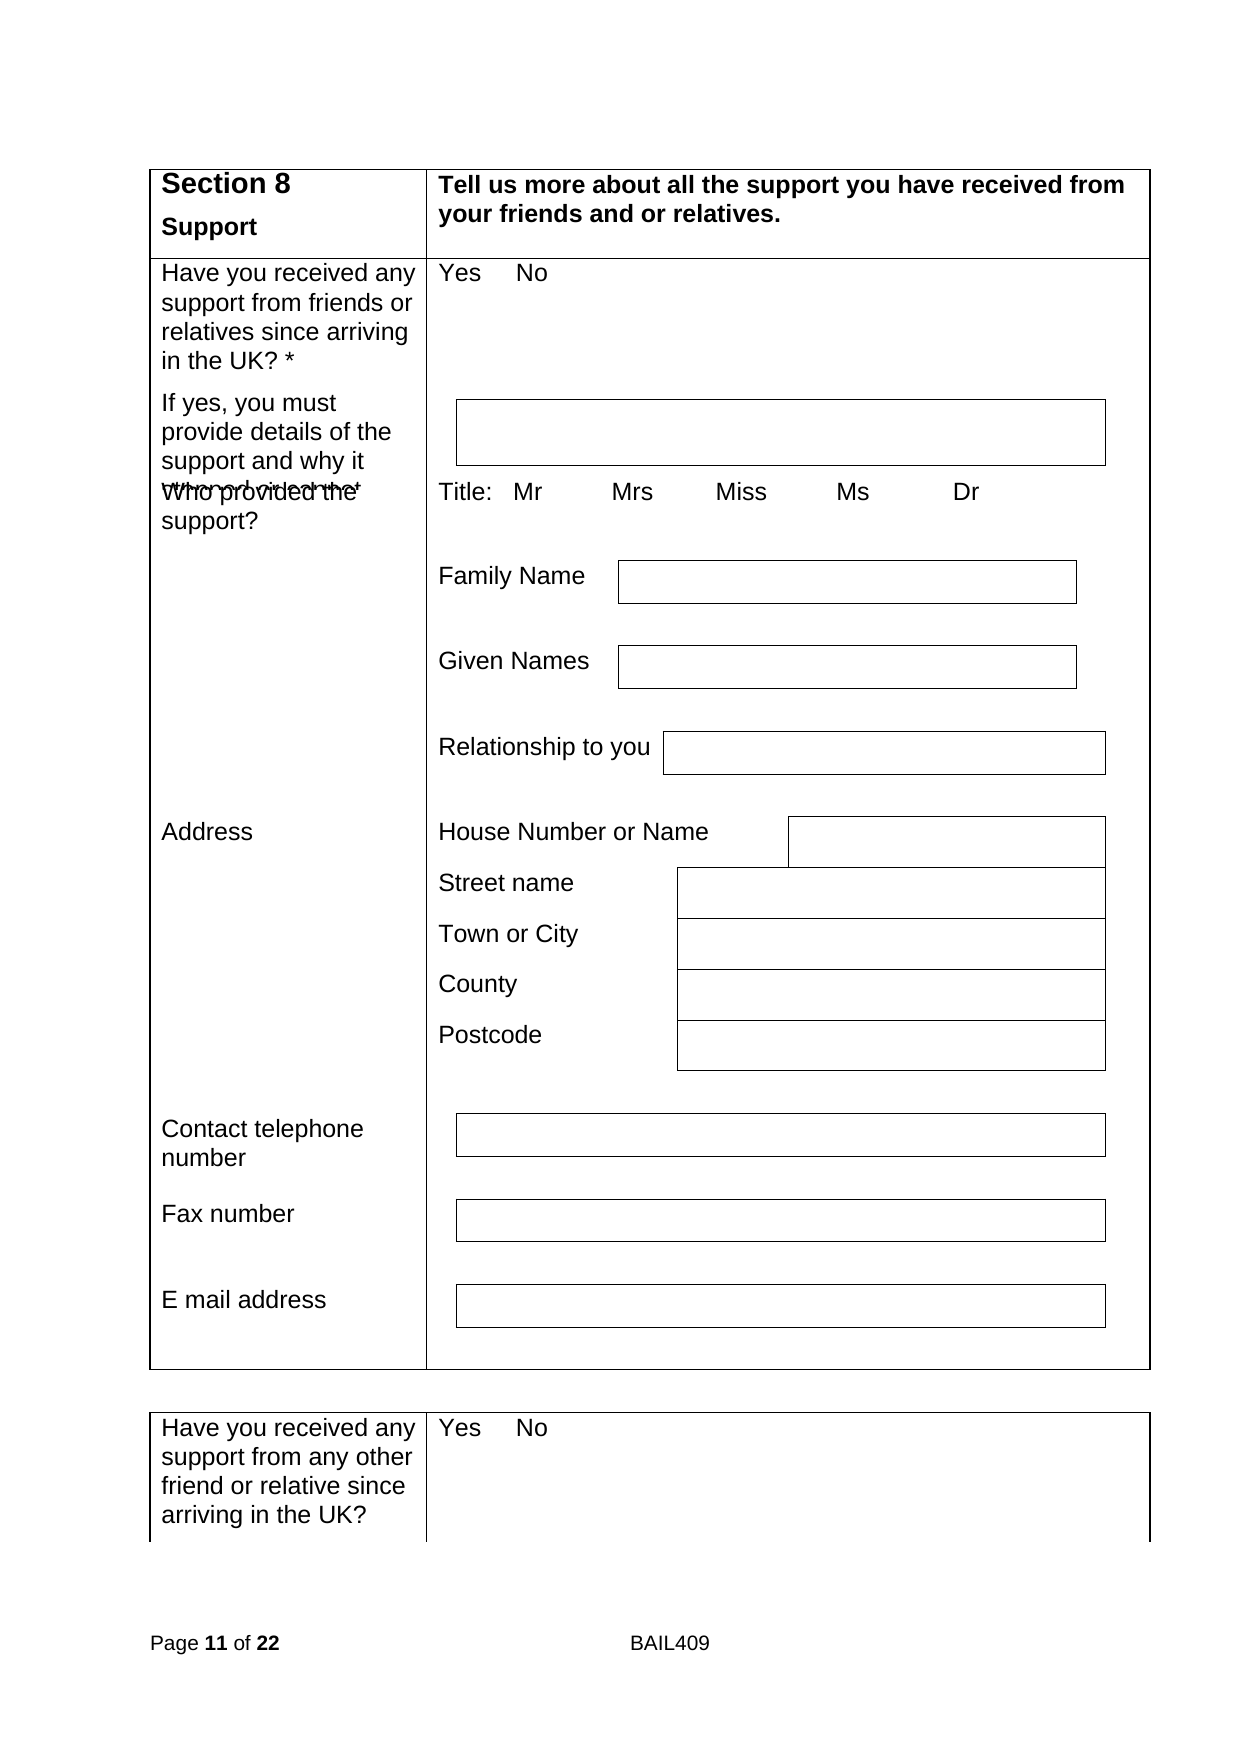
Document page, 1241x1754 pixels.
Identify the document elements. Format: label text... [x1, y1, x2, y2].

table_cell [1106, 465, 1149, 477]
table_cell [1106, 1113, 1149, 1156]
table_cell [457, 1200, 1105, 1241]
table_cell [1106, 1284, 1149, 1327]
table_cell Given Names [427, 645, 618, 688]
table_cell [619, 561, 1076, 603]
table_cell E mail address [151, 1284, 426, 1369]
table_cell [678, 970, 1105, 1019]
table_cell [427, 688, 1149, 731]
table_cell [1106, 1020, 1149, 1070]
table_cell [1106, 816, 1149, 867]
table_cell [456, 388, 1106, 399]
table_cell [678, 868, 1105, 918]
table_cell [1106, 1199, 1149, 1241]
table_cell Postcode [427, 1020, 677, 1070]
table_cell Town or City [427, 918, 677, 969]
table_cell [1106, 918, 1149, 969]
table_cell House Number or Name [427, 816, 788, 867]
table_cell [457, 1285, 1105, 1327]
table_cell [427, 1284, 456, 1327]
table_cell [1106, 969, 1149, 1019]
table_cell [427, 1070, 1149, 1113]
table_cell [427, 1327, 1149, 1369]
table_cell [427, 465, 456, 477]
table_cell [427, 774, 1149, 816]
table_cell [678, 1021, 1105, 1070]
table_cell [457, 1114, 1105, 1156]
table_cell [789, 817, 1105, 867]
table_cell [1106, 399, 1149, 465]
table_cell [427, 399, 456, 465]
table_cell Have you received any support from friends or relatives since arriving in the UK? * [151, 259, 426, 388]
table_cell If yes, you must provide details of the support and why it stopped or cannot continue. [151, 388, 426, 477]
table_header Yes No [427, 1413, 1149, 1542]
table_cell [427, 603, 1149, 645]
table_cell [1106, 731, 1149, 773]
table_cell [456, 466, 1106, 477]
table_cell [1077, 645, 1149, 688]
table_cell [427, 1241, 1149, 1284]
table_cell [427, 388, 456, 399]
table_cell [1077, 560, 1149, 603]
table_cell [427, 1199, 456, 1241]
table_cell Family Name [427, 560, 618, 603]
table_cell Title: Mr Mrs Miss Ms Dr [427, 477, 1149, 518]
table_cell County [427, 969, 677, 1019]
table_cell [678, 919, 1105, 969]
table_header Section 8 Support [151, 170, 426, 257]
table_cell [1106, 867, 1149, 918]
table_cell [619, 646, 1076, 688]
table_header Tell us more about all the support you have received from your friends and or relatives. [427, 170, 1149, 257]
table_cell Street name [427, 867, 677, 918]
table_cell [427, 518, 1149, 560]
table_cell [1106, 388, 1149, 399]
table_cell Fax number [151, 1199, 426, 1284]
table_cell Contact telephone number [151, 1113, 426, 1198]
table_cell Relationship to you [427, 731, 663, 773]
table_cell [427, 1113, 456, 1156]
table_cell Address [151, 816, 426, 1113]
table_header Have you received any support from any other friend or relative since arriving in the UK? [151, 1413, 426, 1542]
table_cell Yes No [427, 259, 1149, 388]
table_cell [457, 400, 1105, 465]
table_cell [664, 732, 1105, 773]
table_cell Who provided the support? [151, 477, 426, 816]
table_cell [427, 1156, 1149, 1198]
